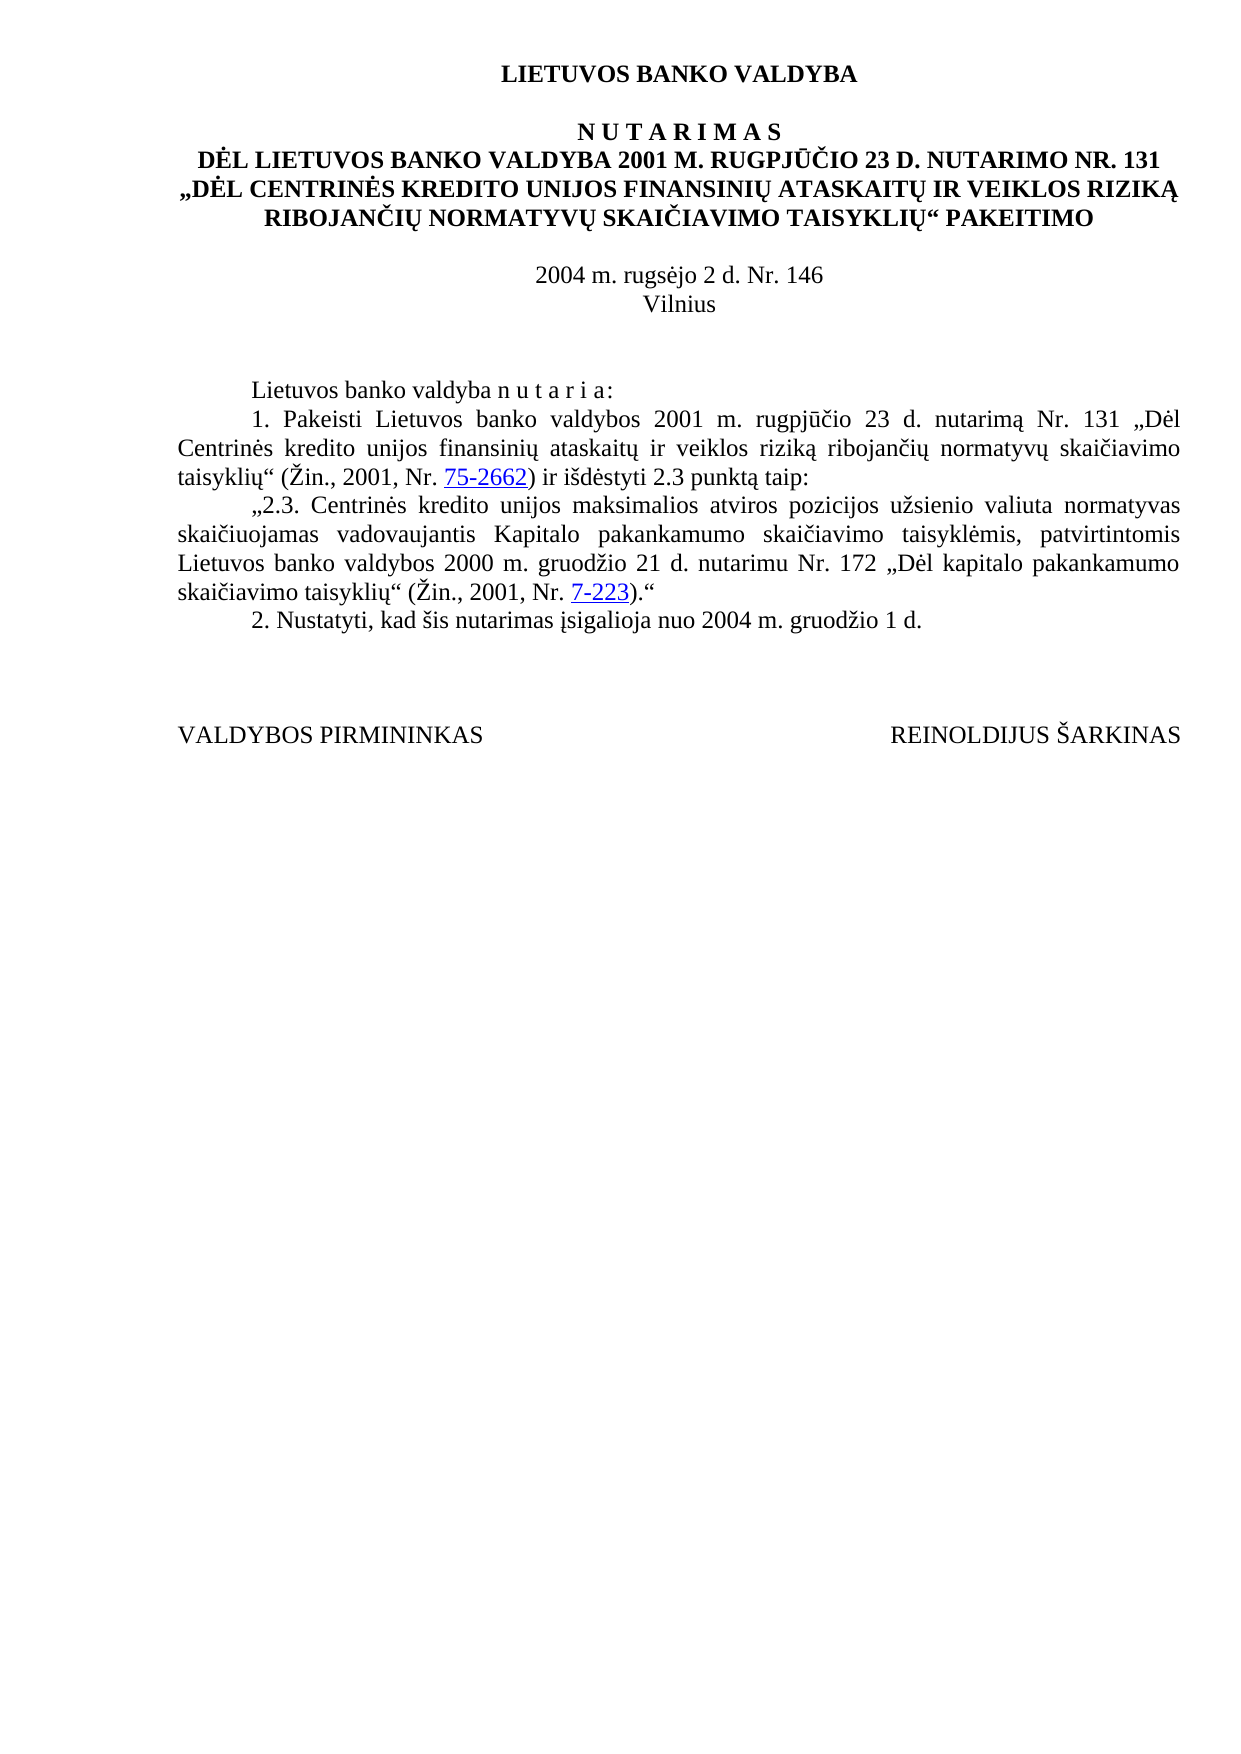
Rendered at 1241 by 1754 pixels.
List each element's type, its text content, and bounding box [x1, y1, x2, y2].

text 1. Pakeisti Lietuvos banko valdybos 2001 m. rugpjūčio 23 d. nutarimą Nr. 131 „Dėl Centrinės kredito unijos finansinių ataskaitų ir veiklos riziką ribojančių normatyvų skaičiavimo taisyklių“ (Žin., 2001, Nr. 75-2662) ir išdėstyti 2.3 punktą taip: [177, 404, 1181, 490]
text „2.3. Centrinės kredito unijos maksimalios atviros pozicijos užsienio valiuta normatyvas skaičiuojamas vadovaujantis Kapitalo pakankamumo skaičiavimo taisyklėmis, patvirtintomis Lietuvos banko valdybos 2000 m. gruodžio 21 d. nutarimu Nr. 172 „Dėl kapitalo pakankamumo skaičiavimo taisyklių“ (Žin., 2001, Nr. 7-223).“ [177, 490, 1181, 605]
text N U T A R I M A S [177, 117, 1181, 145]
text DĖL LIETUVOS BANKO VALDYBA 2001 M. RUGPJŪČIO 23 D. NUTARIMO NR. 131 „DĖL CENTRINĖS KREDITO UNIJOS FINANSINIŲ ATASKAITŲ IR VEIKLOS RIZIKĄ RIBOJANČIŲ NORMATYVŲ SKAIČIAVIMO TAISYKLIŲ“ PAKEITIMO [177, 145, 1181, 232]
text 2. Nustatyti, kad šis nutarimas įsigalioja nuo 2004 m. gruodžio 1 d. [177, 605, 1181, 634]
text LIETUVOS BANKO VALDYBA [177, 59, 1181, 88]
text Vilnius [177, 289, 1181, 318]
text Lietuvos banko valdyba nutaria: [177, 375, 1181, 404]
text 2004 m. rugsėjo 2 d. Nr. 146 [177, 260, 1181, 289]
text VALDYBOS PIRMININKAS REINOLDIJUS ŠARKINAS [177, 720, 1181, 749]
